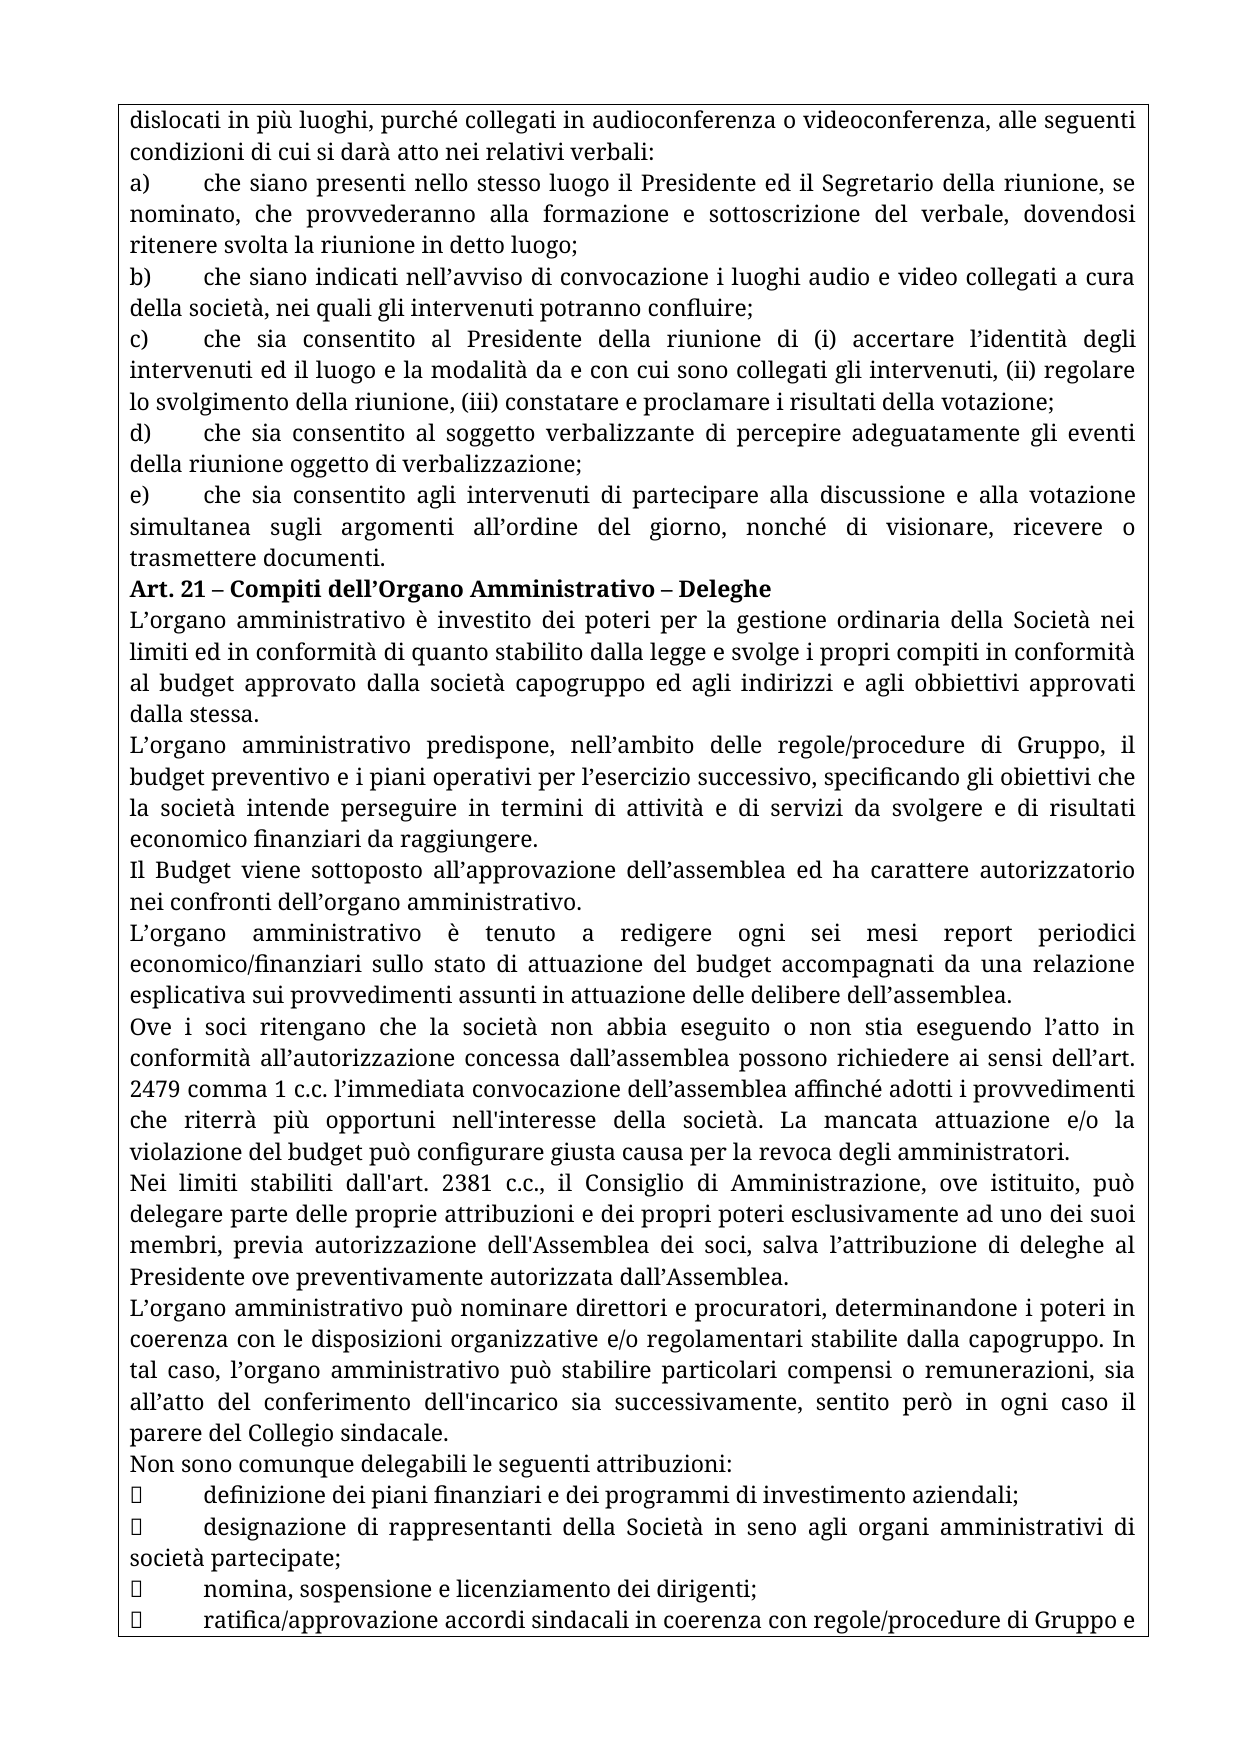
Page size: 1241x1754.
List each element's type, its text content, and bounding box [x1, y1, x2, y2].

table_cell dislocati in più luoghi, purché collegati in audioconferenza o videoconferenza, alle seguenti condizioni di cui si darà atto nei relativi verbali: a) che siano presenti nello stesso luogo il Presidente ed il Segretario della riunione, se nominato, che provvederanno alla formazione e sottoscrizione del verbale, dovendosi ritenere svolta la riunione in detto luogo; b) che siano indicati nell’avviso di convocazione i luoghi audio e video collegati a cura della società, nei quali gli intervenuti potranno confluire; c) che sia consentito al Presidente della riunione di (i) accertare l’identità degli intervenuti ed il luogo e la modalità da e con cui sono collegati gli intervenuti, (ii) regolare lo svolgimento della riunione, (iii) constatare e proclamare i risultati della votazione; d) che sia consentito al soggetto verbalizzante di percepire adeguatamente gli eventi della riunione oggetto di verbalizzazione; e) che sia consentito agli intervenuti di partecipare alla discussione e alla votazione simultanea sugli argomenti all’ordine del giorno, nonché di visionare, ricevere o trasmettere documenti. Art. 21 – Compiti dell’Organo Amministrativo – Deleghe L’organo amministrativo è investito dei poteri per la gestione ordinaria della Società nei limiti ed in conformità di quanto stabilito dalla legge e svolge i propri compiti in conformità al budget approvato dalla società capogruppo ed agli indirizzi e agli obbiettivi approvati dalla stessa. L’organo amministrativo predispone, nell’ambito delle regole/procedure di Gruppo, il budget preventivo e i piani operativi per l’esercizio successivo, specificando gli obiettivi che la società intende perseguire in termini di attività e di servizi da svolgere e di risultati economico finanziari da raggiungere. Il Budget viene sottoposto all’approvazione dell’assemblea ed ha carattere autorizzatorio nei confronti dell’organo amministrativo. L’organo amministrativo è tenuto a redigere ogni sei mesi report periodici economico/finanziari sullo stato di attuazione del budget accompagnati da una relazione esplicativa sui provvedimenti assunti in attuazione delle delibere dell’assemblea. Ove i soci ritengano che la società non abbia eseguito o non stia eseguendo l’atto in conformità all’autorizzazione concessa dall’assemblea possono richiedere ai sensi dell’art. 2479 comma 1 c.c. l’immediata convocazione dell’assemblea affinché adotti i provvedimenti che riterrà più opportuni nell'interesse della società. La mancata attuazione e/o la violazione del budget può configurare giusta causa per la revoca degli amministratori. Nei limiti stabiliti dall'art. 2381 c.c., il Consiglio di Amministrazione, ove istituito, può delegare parte delle proprie attribuzioni e dei propri poteri esclusivamente ad uno dei suoi membri, previa autorizzazione dell'Assemblea dei soci, salva l’attribuzione di deleghe al Presidente ove preventivamente autorizzata dall’Assemblea. L’organo amministrativo può nominare direttori e procuratori, determinandone i poteri in coerenza con le disposizioni organizzative e/o regolamentari stabilite dalla capogruppo. In tal caso, l’organo amministrativo può stabilire particolari compensi o remunerazioni, sia all’atto del conferimento dell'incarico sia successivamente, sentito però in ogni caso il parere del Collegio sindacale. Non sono comunque delegabili le seguenti attribuzioni:  definizione dei piani finanziari e dei programmi di investimento aziendali;  designazione di rappresentanti della Società in seno agli organi amministrativi di società partecipate;  nomina, sospensione e licenziamento dei dirigenti;  ratifica/approvazione accordi sindacali in coerenza con regole/procedure di Gruppo e [119, 105, 1148, 1636]
